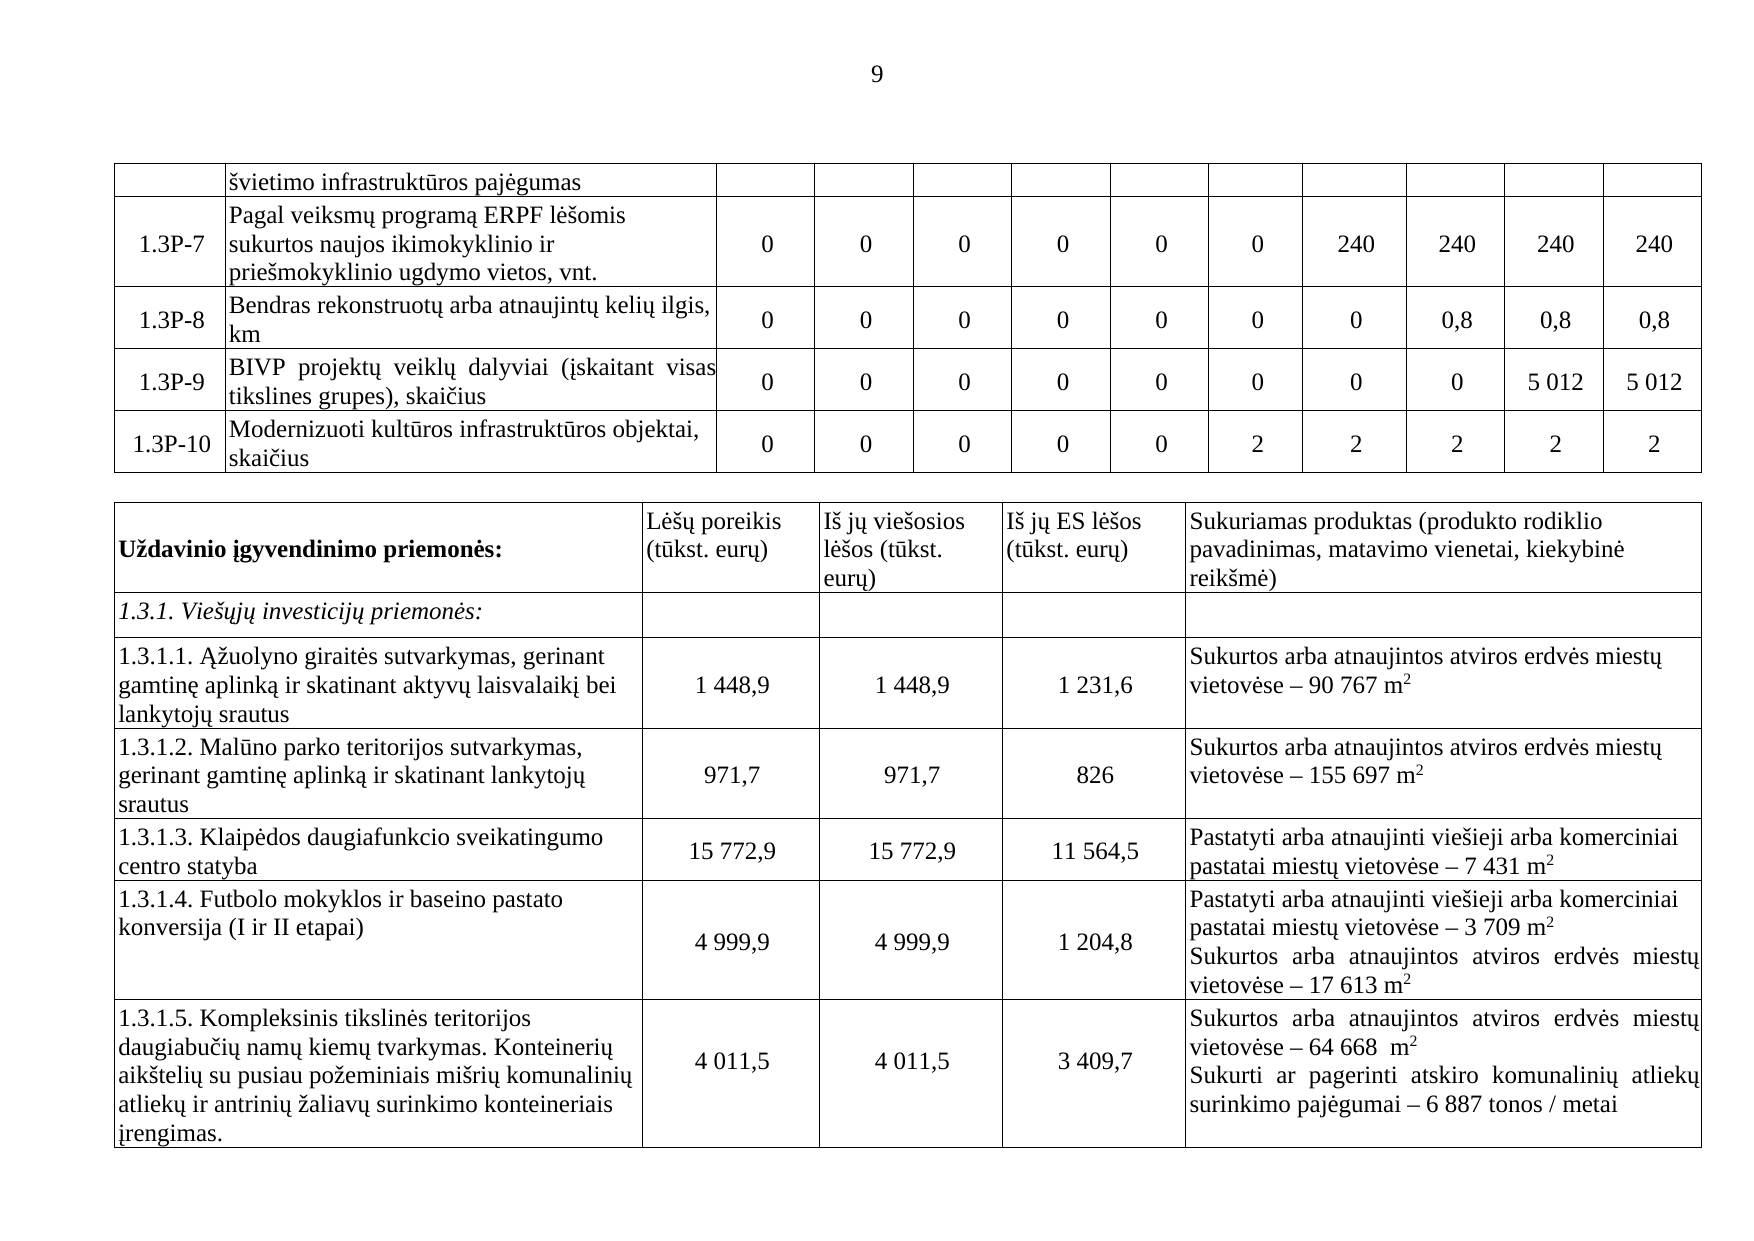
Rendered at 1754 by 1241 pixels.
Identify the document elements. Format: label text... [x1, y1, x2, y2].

table_cell 1.3P-8 [115, 287, 225, 348]
table_cell 1 204,8 [1003, 881, 1185, 999]
table_cell BIVP projektų veiklų dalyviai (įskaitant visas tikslines grupes), skaičius [226, 349, 716, 410]
table_cell 0 [914, 287, 1011, 348]
table_cell 0 [1209, 197, 1302, 286]
table_cell 1.3P-7 [115, 197, 225, 286]
table_cell 240 [1407, 197, 1504, 286]
table_cell 0 [914, 349, 1011, 410]
table_cell švietimo infrastruktūros pajėgumas [226, 164, 716, 196]
table_cell 11 564,5 [1003, 819, 1185, 879]
table_cell 1.3.1.2. Malūno parko teritorijos sutvarkymas, gerinant gamtinę aplinką ir skatinant lankytojų srautus [115, 729, 642, 818]
table_cell 2 [1303, 411, 1406, 472]
table_cell 971,7 [820, 729, 1002, 818]
table_cell Sukurtos arba atnaujintos atviros erdvės miestų vietovėse – 155 697 m2 [1186, 729, 1701, 818]
table_cell 4 999,9 [643, 881, 819, 999]
table_cell 240 [1303, 197, 1406, 286]
table_header Lėšų poreikis (tūkst. eurų) [643, 503, 819, 592]
table_cell [914, 164, 1011, 196]
table_cell 0 [1111, 349, 1208, 410]
table_cell 2 [1505, 411, 1603, 472]
table_cell Pastatyti arba atnaujinti viešieji arba komerciniai pastatai miestų vietovėse – 3 709 m2 Sukurtos arba atnaujintos atviros erdvės miestų vietovėse – 17 613 m2 [1186, 881, 1701, 999]
table_cell 0 [717, 411, 814, 472]
table_cell 971,7 [643, 729, 819, 818]
table_cell 0 [815, 411, 913, 472]
table_cell 0 [1111, 287, 1208, 348]
table_cell 4 999,9 [820, 881, 1002, 999]
table_cell 15 772,9 [643, 819, 819, 879]
table_cell [643, 593, 819, 637]
table_cell 0 [717, 197, 814, 286]
table_cell 0 [717, 287, 814, 348]
table_cell 1 231,6 [1003, 638, 1185, 727]
table_cell 3 409,7 [1003, 1000, 1185, 1147]
table_cell 4 011,5 [643, 1000, 819, 1147]
table_cell [1012, 164, 1110, 196]
table_cell [115, 164, 225, 196]
table_cell 1.3.1.3. Klaipėdos daugiafunkcio sveikatingumo centro statyba [115, 819, 642, 879]
table_cell 1.3.1.4. Futbolo mokyklos ir baseino pastato konversija (I ir II etapai) [115, 881, 642, 999]
table_cell 1.3.1.5. Kompleksinis tikslinės teritorijos daugiabučių namų kiemų tvarkymas. Konteinerių aikštelių su pusiau požeminiais mišrių komunalinių atliekų ir antrinių žaliavų surinkimo konteineriais įrengimas. [115, 1000, 642, 1147]
table_cell 0 [1012, 197, 1110, 286]
table_cell 1 448,9 [820, 638, 1002, 727]
table_cell 0 [914, 411, 1011, 472]
table_cell 0 [1209, 287, 1302, 348]
table_header Sukuriamas produktas (produkto rodiklio pavadinimas, matavimo vienetai, kiekybinė reikšmė) [1186, 503, 1701, 592]
table_cell Pagal veiksmų programą ERPF lėšomis sukurtos naujos ikimokyklinio ir priešmokyklinio ugdymo vietos, vnt. [226, 197, 716, 286]
table_cell 0 [1012, 411, 1110, 472]
table_cell 0,8 [1604, 287, 1701, 348]
table_cell 4 011,5 [820, 1000, 1002, 1147]
table_cell 2 [1604, 411, 1701, 472]
table_cell 240 [1604, 197, 1701, 286]
table_cell 0 [815, 349, 913, 410]
table_cell [1505, 164, 1603, 196]
table_cell [1111, 164, 1208, 196]
table_header Iš jų ES lėšos (tūkst. eurų) [1003, 503, 1185, 592]
table_cell 826 [1003, 729, 1185, 818]
table_cell 5 012 [1505, 349, 1603, 410]
table_cell 0 [1303, 287, 1406, 348]
table_cell 2 [1209, 411, 1302, 472]
table_cell 0 [815, 197, 913, 286]
table_cell [1303, 164, 1406, 196]
table_cell [820, 593, 1002, 637]
table_cell Pastatyti arba atnaujinti viešieji arba komerciniai pastatai miestų vietovėse – 7 431 m2 [1186, 819, 1701, 879]
table_cell 15 772,9 [820, 819, 1002, 879]
table_cell [1186, 593, 1701, 637]
table_cell Sukurtos arba atnaujintos atviros erdvės miestų vietovėse – 64 668 m2 Sukurti ar pagerinti atskiro komunalinių atliekų surinkimo pajėgumai – 6 887 tonos / metai [1186, 1000, 1701, 1147]
table_cell 0 [1209, 349, 1302, 410]
table_cell Modernizuoti kultūros infrastruktūros objektai, skaičius [226, 411, 716, 472]
table_cell 0 [815, 287, 913, 348]
table_cell 1 448,9 [643, 638, 819, 727]
table_cell Bendras rekonstruotų arba atnaujintų kelių ilgis, km [226, 287, 716, 348]
table_cell 240 [1505, 197, 1603, 286]
table_cell 5 012 [1604, 349, 1701, 410]
table_cell [1604, 164, 1701, 196]
table_header Iš jų viešosios lėšos (tūkst. eurų) [820, 503, 1002, 592]
table_header Uždavinio įgyvendinimo priemonės: [115, 503, 642, 592]
table_cell 0 [914, 197, 1011, 286]
table_cell 0 [717, 349, 814, 410]
table_cell [717, 164, 814, 196]
table_cell 0 [1111, 411, 1208, 472]
table_cell 1.3P-9 [115, 349, 225, 410]
table_cell 2 [1407, 411, 1504, 472]
table_cell 0 [1407, 349, 1504, 410]
table_cell [1209, 164, 1302, 196]
table_cell [1407, 164, 1504, 196]
table_cell 0,8 [1407, 287, 1504, 348]
table_cell 0 [1012, 287, 1110, 348]
table_cell 0 [1303, 349, 1406, 410]
table_cell 1.3.1.1. Ąžuolyno giraitės sutvarkymas, gerinant gamtinę aplinką ir skatinant aktyvų laisvalaikį bei lankytojų srautus [115, 638, 642, 727]
table_cell 0 [1012, 349, 1110, 410]
table_cell 1.3P-10 [115, 411, 225, 472]
table_cell 1.3.1. Viešųjų investicijų priemonės: [115, 593, 642, 637]
table_cell 0 [1111, 197, 1208, 286]
table_cell 0,8 [1505, 287, 1603, 348]
table_cell [815, 164, 913, 196]
table_cell Sukurtos arba atnaujintos atviros erdvės miestų vietovėse – 90 767 m2 [1186, 638, 1701, 727]
table_cell [1003, 593, 1185, 637]
